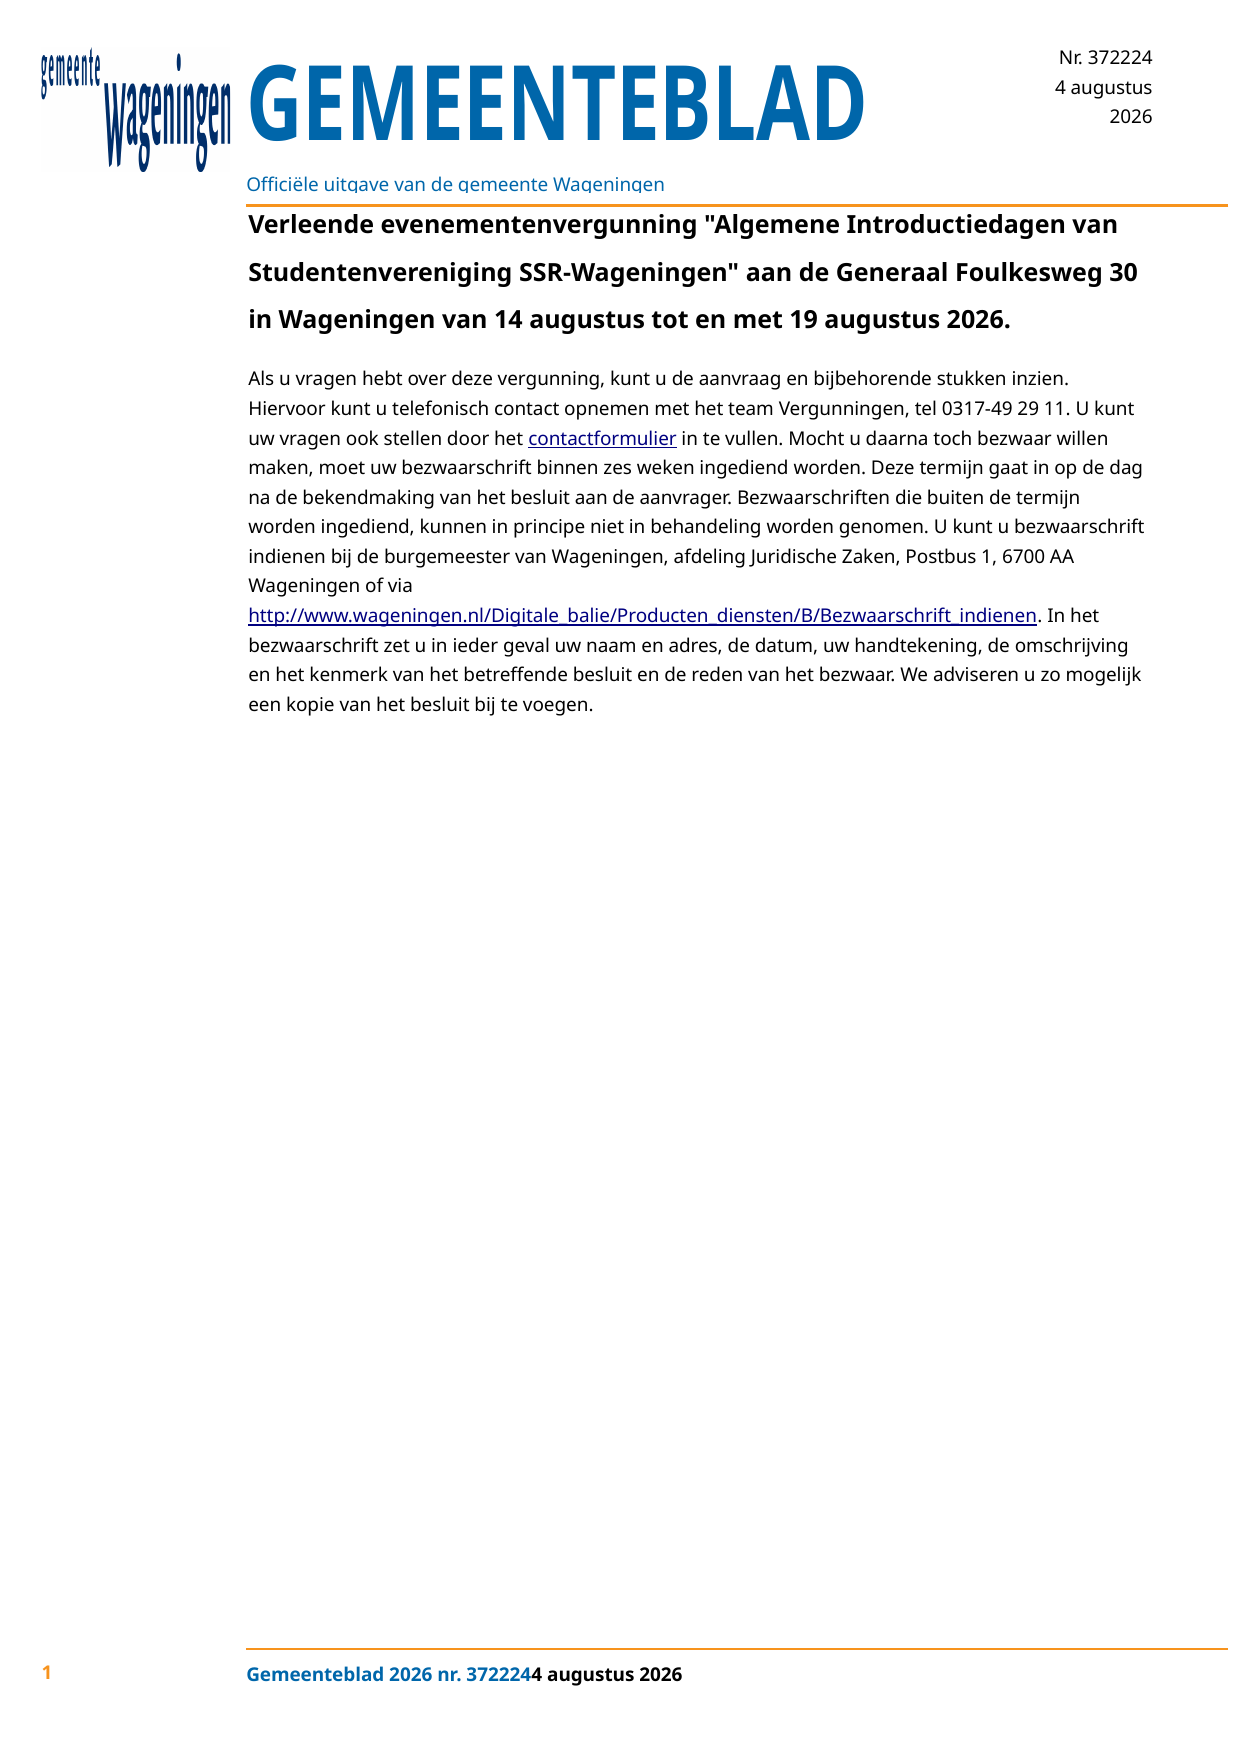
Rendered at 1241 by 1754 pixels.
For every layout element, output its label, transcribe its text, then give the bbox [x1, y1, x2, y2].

text Als u vragen hebt over deze vergunning, kunt u de aanvraag en bijbehorende stukken inzien. Hiervoor kunt u telefonisch contact opnemen met het team Vergunningen, tel 0317-49 29 11. U kunt uw vragen ook stellen door het contactformulier in te vullen. Mocht u daarna toch bezwaar willen maken, moet uw bezwaarschrift binnen zes weken ingediend worden. Deze termijn gaat in op de dag na de bekendmaking van het besluit aan de aanvrager. Bezwaarschriften die buiten de termijn worden ingediend, kunnen in principe niet in behandeling worden genomen. U kunt u bezwaarschrift indienen bij de burgemeester van Wageningen, afdeling Juridische Zaken, Postbus 1, 6700 AA Wageningen of via http://www.wageningen.nl/Digitale_balie/Producten_diensten/B/Bezwaarschrift_indienen. In het bezwaarschrift zet u in ieder geval uw naam en adres, de datum, uw handtekening, de omschrijving en het kenmerk van het betreffende besluit en de reden van het bezwaar. We adviseren u zo mogelijk een kopie van het besluit bij te voegen. [248, 366, 1152, 717]
text Verleende evenementenvergunning "Algemene Introductiedagen van Studentenvereniging SSR-Wageningen" aan de Generaal Foulkesweg 30 in Wageningen van 14 augustus tot en met 19 augustus 2026. [248, 207, 1152, 336]
picture [41, 47, 231, 172]
